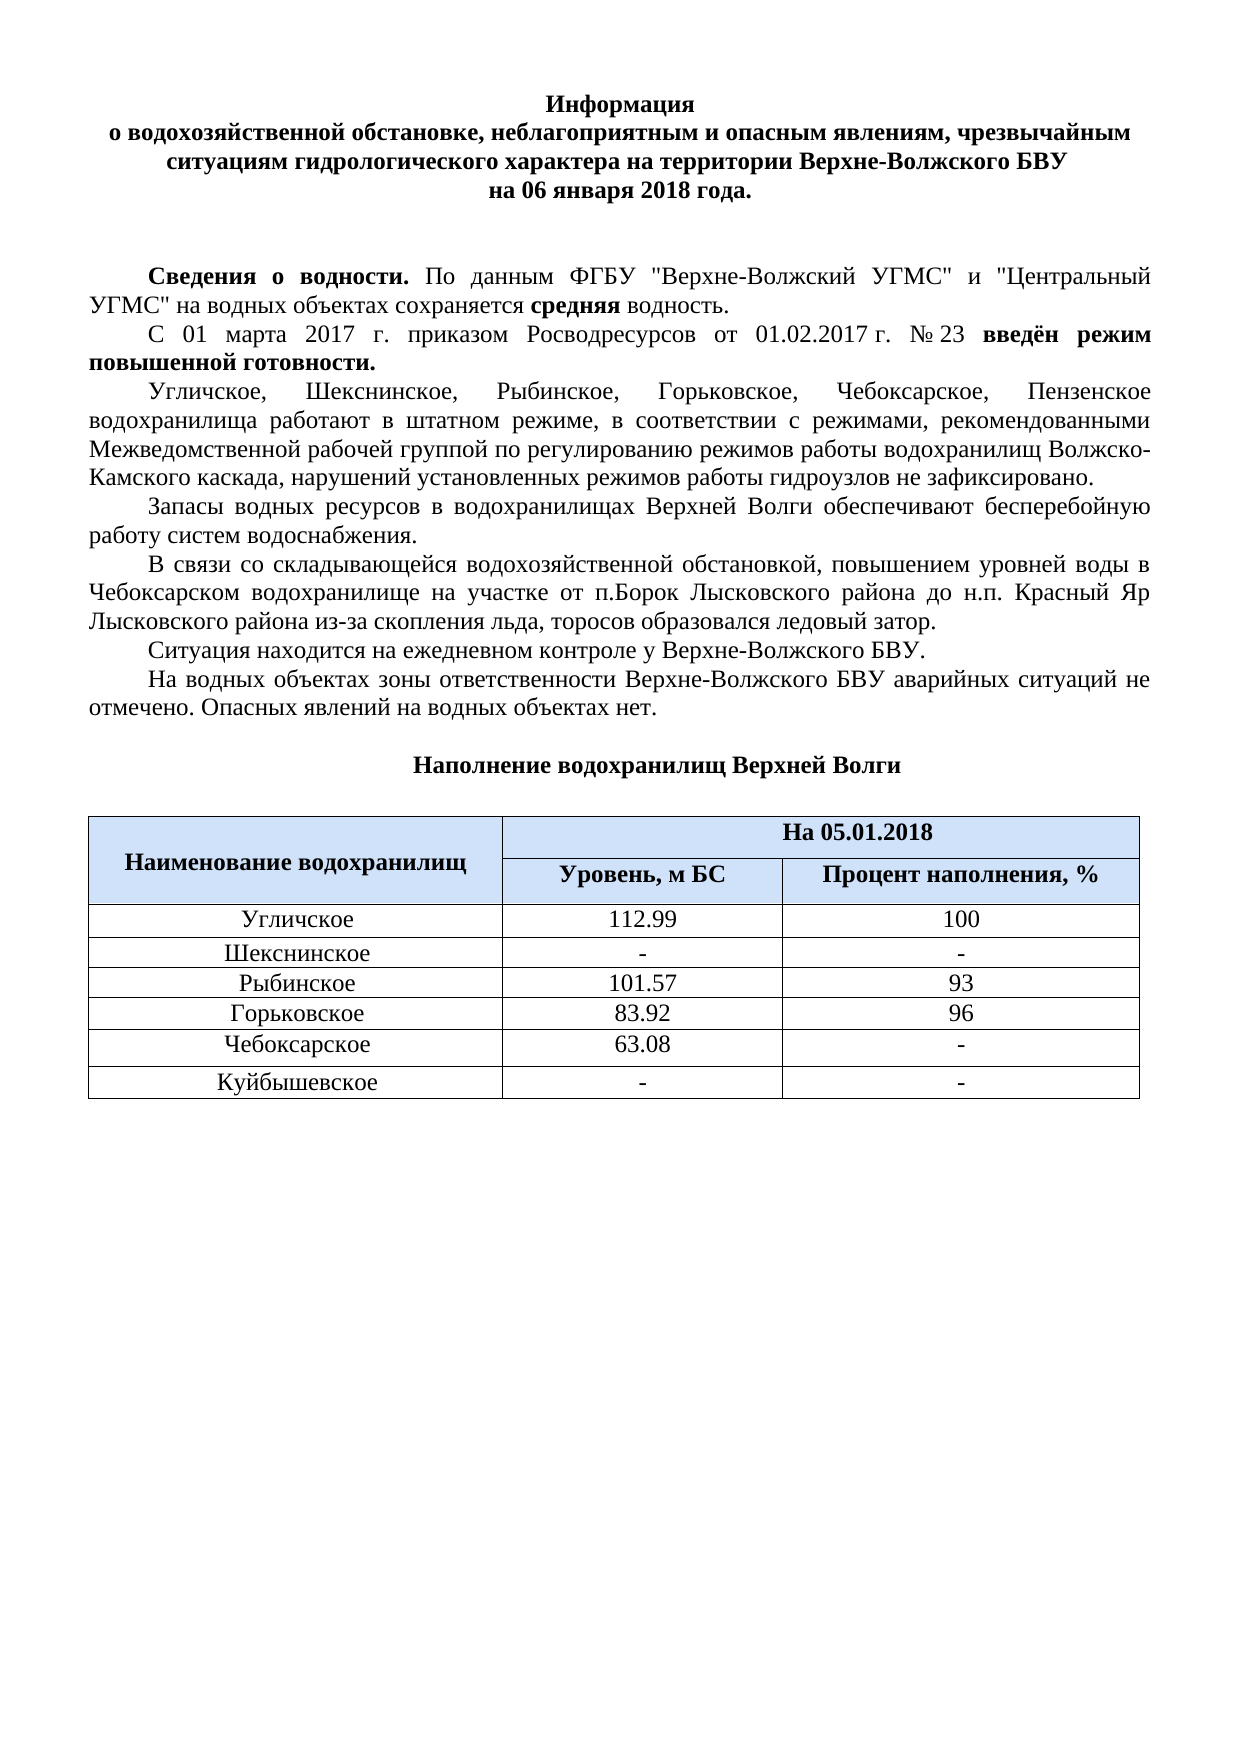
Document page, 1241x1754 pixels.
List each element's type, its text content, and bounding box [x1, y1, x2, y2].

text В связи со складывающейся водохозяйственной обстановкой, повышением уровней воды в Чебоксарском водохранилище на участке от п.Борок Лысковского района до н.п. Красный Яр Лысковского района из-за скопления льда, торосов образовался ледовый затор. [89, 549, 1152, 635]
table_cell Угличское [89, 905, 502, 937]
table_cell 63.08 [503, 1030, 782, 1066]
text Ситуация находится на ежедневном контроле у Верхне-Волжского БВУ. [89, 635, 1152, 664]
table_cell 100 [783, 905, 1139, 937]
text о водохозяйственной обстановке, неблагоприятным и опасным явлениям, чрезвычайным ситуациям гидрологического характера на территории Верхне-Волжского БВУ [89, 117, 1152, 175]
table_cell 83.92 [503, 998, 782, 1028]
table_cell Горьковское [89, 998, 502, 1028]
text Информация [89, 89, 1152, 117]
table_cell Процент наполнения, % [783, 859, 1139, 903]
table_cell Шекснинское [89, 938, 502, 967]
text Угличское, Шекснинское, Рыбинское, Горьковское, Чебоксарское, Пензенское водохранилища работают в штатном режиме, в соответствии с режимами, рекомендованными Межведомственной рабочей группой по регулированию режимов работы водохранилищ Волжско-Камского каскада, нарушений установленных режимов работы гидроузлов не зафиксировано. [89, 376, 1152, 491]
table_cell - [783, 938, 1139, 967]
table_cell 112.99 [503, 905, 782, 937]
text на 06 января 2018 года. [89, 175, 1152, 204]
table_cell - [503, 1067, 782, 1098]
text Сведения о водности. По данным ФГБУ "Верхне-Волжский УГМС" и "Центральный УГМС" на водных объектах сохраняется средняя водность. [89, 261, 1152, 319]
text На водных объектах зоны ответственности Верхне-Волжского БВУ аварийных ситуаций не отмечено. Опасных явлений на водных объектах нет. [89, 664, 1152, 721]
table_header На 05.01.2018 [503, 817, 1139, 858]
text Наполнение водохранилищ Верхней Волги [89, 750, 1152, 779]
table_cell - [783, 1030, 1139, 1066]
table_cell Уровень, м БС [503, 859, 782, 903]
table_cell 96 [783, 998, 1139, 1028]
table_cell Чебоксарское [89, 1030, 502, 1066]
table_cell Рыбинское [89, 968, 502, 997]
table_cell Куйбышевское [89, 1067, 502, 1098]
table_header Наименование водохранилищ [89, 817, 502, 903]
text Запасы водных ресурсов в водохранилищах Верхней Волги обеспечивают бесперебойную работу систем водоснабжения. [89, 491, 1152, 549]
table_cell 93 [783, 968, 1139, 997]
table_cell 101.57 [503, 968, 782, 997]
table_cell - [503, 938, 782, 967]
table_cell - [783, 1067, 1139, 1098]
text С 01 марта 2017 г. приказом Росводресурсов от 01.02.2017 г. № 23 введён режим повышенной готовности. [89, 319, 1152, 376]
